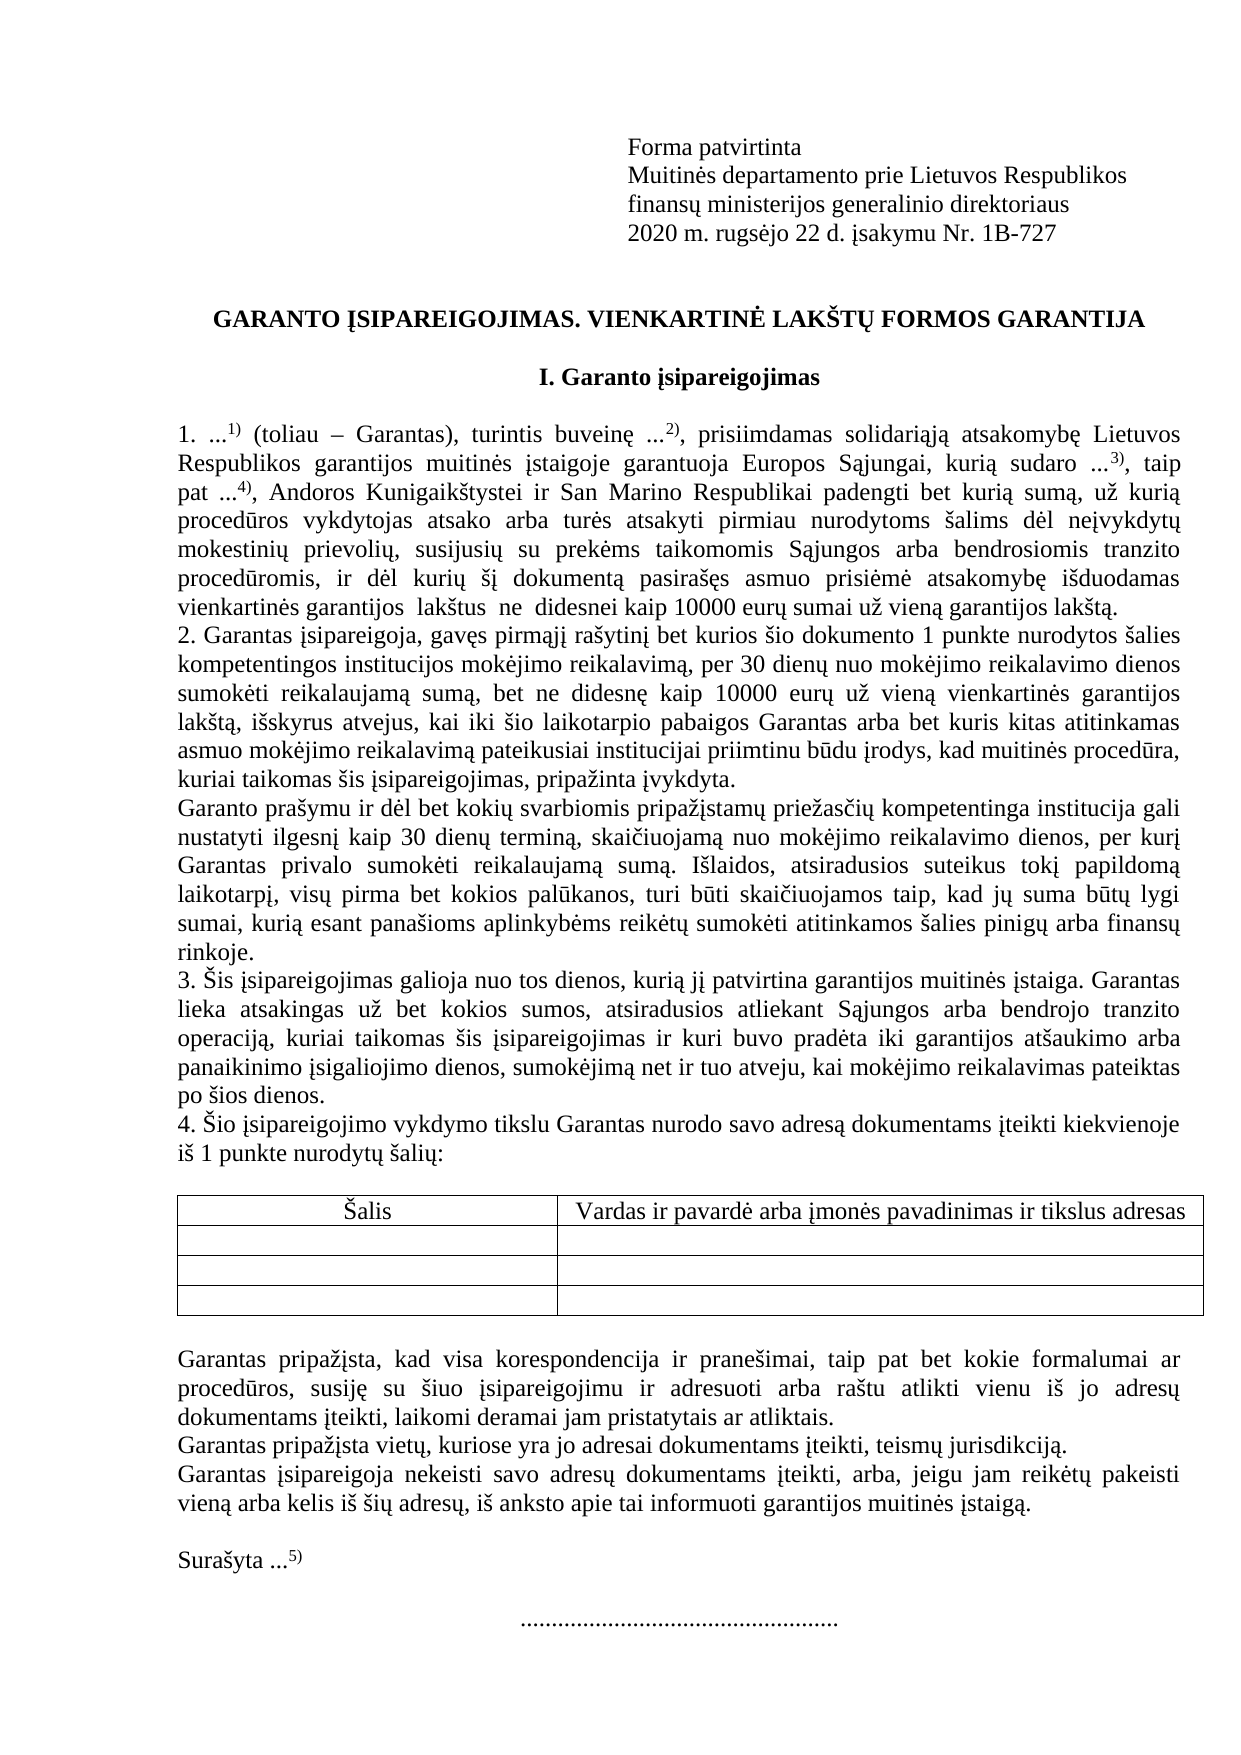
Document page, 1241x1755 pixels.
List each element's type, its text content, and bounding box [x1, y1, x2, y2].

text 2. Garantas įsipareigoja, gavęs pirmąjį rašytinį bet kurios šio dokumento 1 punkte nurodytos šalies kompetentingos institucijos mokėjimo reikalavimą, per 30 dienų nuo mokėjimo reikalavimo dienos sumokėti reikalaujamą sumą, bet ne didesnę kaip 10000 eurų už vieną vienkartinės garantijos lakštą, išskyrus atvejus, kai iki šio laikotarpio pabaigos Garantas arba bet kuris kitas atitinkamas asmuo mokėjimo reikalavimą pateikusiai institucijai priimtinu būdu įrodys, kad muitinės procedūra, kuriai taikomas šis įsipareigojimas, pripažinta įvykdyta. [177, 620, 1181, 793]
text Muitinės departamento prie Lietuvos Respublikos [552, 160, 1181, 189]
table_cell [178, 1256, 557, 1285]
text I. Garanto įsipareigojimas [177, 362, 1181, 390]
text Garantas pripažįsta, kad visa korespondencija ir pranešimai, taip pat bet kokie formalumai ar procedūros, susiję su šiuo įsipareigojimu ir adresuoti arba raštu atlikti vienu iš jo adresų dokumentams įteikti, laikomi deramai jam pristatytais ar atliktais. [177, 1344, 1181, 1431]
text GARANTO ĮSIPAREIGOJIMAS. VIENKARTINĖ LAKŠTŲ FORMOS GARANTIJA [177, 304, 1181, 333]
table_cell [178, 1286, 557, 1314]
table_cell [558, 1286, 1203, 1314]
text Garanto prašymu ir dėl bet kokių svarbiomis pripažįstamų priežasčių kompetentinga institucija gali nustatyti ilgesnį kaip 30 dienų terminą, skaičiuojamą nuo mokėjimo reikalavimo dienos, per kurį Garantas privalo sumokėti reikalaujamą sumą. Išlaidos, atsiradusios suteikus tokį papildomą laikotarpį, visų pirma bet kokios palūkanos, turi būti skaičiuojamos taip, kad jų suma būtų lygi sumai, kurią esant panašioms aplinkybėms reikėtų sumokėti atitinkamos šalies pinigų arba finansų rinkoje. [177, 793, 1181, 965]
text 4. Šio įsipareigojimo vykdymo tikslu Garantas nurodo savo adresą dokumentams įteikti kiekvienoje iš 1 punkte nurodytų šalių: [177, 1109, 1181, 1167]
text ................................................... [177, 1603, 1181, 1632]
table_header Šalis [178, 1196, 557, 1225]
text 3. Šis įsipareigojimas galioja nuo tos dienos, kurią jį patvirtina garantijos muitinės įstaiga. Garantas lieka atsakingas už bet kokios sumos, atsiradusios atliekant Sąjungos arba bendrojo tranzito operaciją, kuriai taikomas šis įsipareigojimas ir kuri buvo pradėta iki garantijos atšaukimo arba panaikinimo įsigaliojimo dienos, sumokėjimą net ir tuo atveju, kai mokėjimo reikalavimas pateiktas po šios dienos. [177, 965, 1181, 1109]
table_header Vardas ir pavardė arba įmonės pavadinimas ir tikslus adresas [558, 1196, 1203, 1225]
text Forma patvirtinta [552, 132, 1181, 160]
table_cell [558, 1226, 1203, 1255]
text 2020 m. rugsėjo 22 d. įsakymu Nr. 1B-727 [552, 218, 1181, 247]
table_cell [558, 1256, 1203, 1285]
table_cell [178, 1226, 557, 1255]
text Garantas įsipareigoja nekeisti savo adresų dokumentams įteikti, arba, jeigu jam reikėtų pakeisti vieną arba kelis iš šių adresų, iš anksto apie tai informuoti garantijos muitinės įstaigą. [177, 1459, 1181, 1517]
text Surašyta ...5) [177, 1546, 1181, 1574]
text finansų ministerijos generalinio direktoriaus [552, 189, 1181, 218]
text Garantas pripažįsta vietų, kuriose yra jo adresai dokumentams įteikti, teismų jurisdikciją. [177, 1431, 1181, 1459]
text 1. ...1) (toliau – Garantas), turintis buveinę ...2), prisiimdamas solidariąją atsakomybę Lietuvos Respublikos garantijos muitinės įstaigoje garantuoja Europos Sąjungai, kurią sudaro ...3), taip pat ...4), Andoros Kunigaikštystei ir San Marino Respublikai padengti bet kurią sumą, už kurią procedūros vykdytojas atsako arba turės atsakyti pirmiau nurodytoms šalims dėl neįvykdytų mokestinių prievolių, susijusių su prekėms taikomomis Sąjungos arba bendrosiomis tranzito procedūromis, ir dėl kurių šį dokumentą pasirašęs asmuo prisiėmė atsakomybę išduodamas vienkartinės garantijos lakštus ne didesnei kaip 10000 eurų sumai už vieną garantijos lakštą. [177, 419, 1181, 620]
